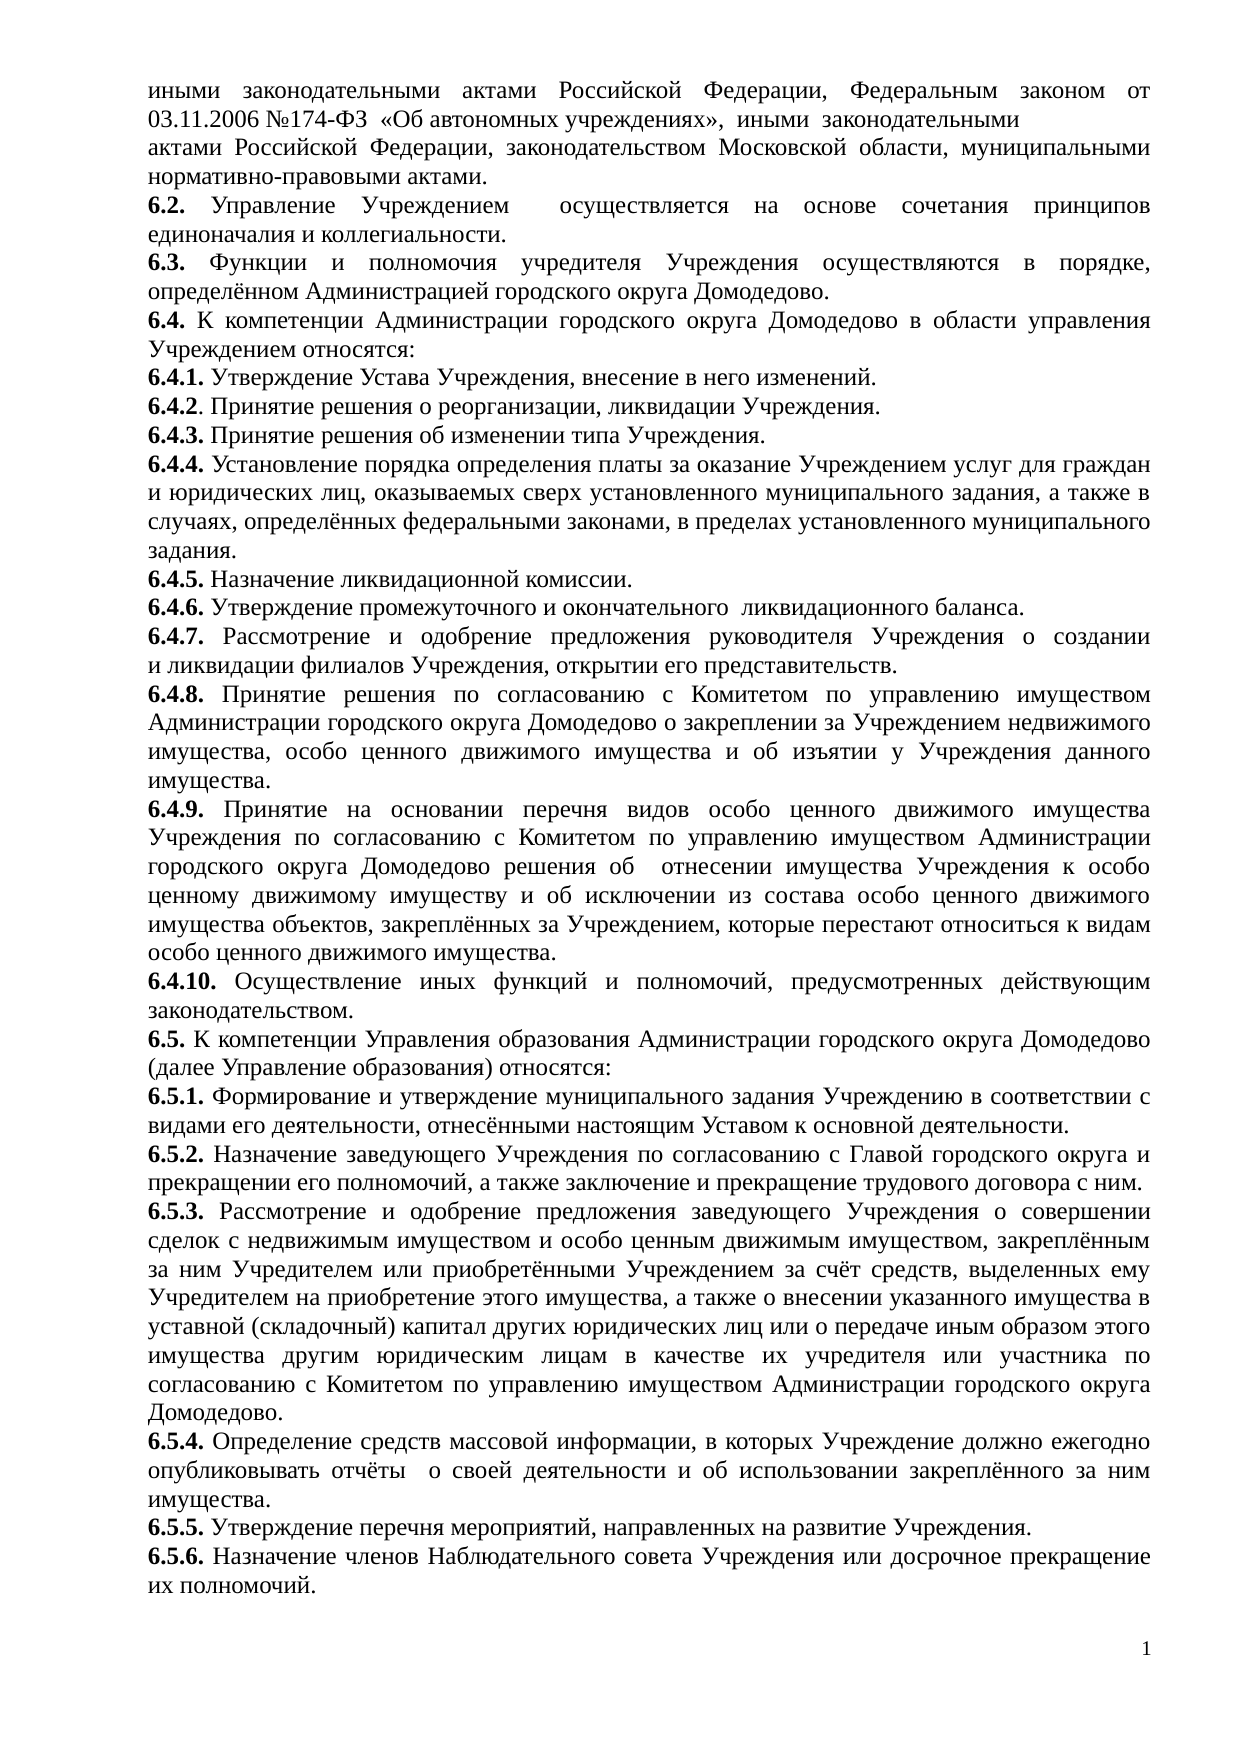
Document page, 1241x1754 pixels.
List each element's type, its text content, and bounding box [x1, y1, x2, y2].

text 6.4. К компетенции Администрации городского округа Домодедово в области управления Учреждением относятся: [148, 305, 1152, 362]
text 6.5.1. Формирование и утверждение муниципального задания Учреждению в соответствии с видами его деятельности, отнесёнными настоящим Уставом к основной деятельности. [148, 1081, 1152, 1139]
text 6.5.2. Назначение заведующего Учреждения по согласованию с Главой городского округа и прекращении его полномочий, а также заключение и прекращение трудового договора с ним. [148, 1139, 1152, 1196]
text 6.4.2. Принятие решения о реорганизации, ликвидации Учреждения. [148, 391, 1152, 420]
text 6.4.5. Назначение ликвидационной комиссии. [148, 564, 1152, 592]
text 6.5.5. Утверждение перечня мероприятий, направленных на развитие Учреждения. [148, 1512, 1152, 1541]
text 6.5.3. Рассмотрение и одобрение предложения заведующего Учреждения о совершении сделок с недвижимым имуществом и особо ценным движимым имуществом, закреплённым за ним Учредителем или приобретёнными Учреждением за счёт средств, выделенных ему Учредителем на приобретение этого имущества, а также о внесении указанного имущества в уставной (складочный) капитал других юридических лиц или о передаче иным образом этого имущества другим юридическим лицам в качестве их учредителя или участника по согласованию с Комитетом по управлению имуществом Администрации городского округа Домодедово. [148, 1196, 1152, 1426]
text иными законодательными актами Российской Федерации, Федеральным законом от 03.11.2006 №174-ФЗ «Об автономных учреждениях», иными законодательными [148, 75, 1152, 132]
text 6.3. Функции и полномочия учредителя Учреждения осуществляются в порядке, определённом Администрацией городского округа Домодедово. [148, 247, 1152, 305]
text 6.5.6. Назначение членов Наблюдательного совета Учреждения или досрочное прекращение их полномочий. [148, 1541, 1152, 1599]
text актами Российской Федерации, законодательством Московской области, муниципальными нормативно-правовыми актами. [148, 132, 1152, 190]
text 6.4.4. Установление порядка определения платы за оказание Учреждением услуг для граждан и юридических лиц, оказываемых сверх установленного муниципального задания, а также в случаях, определённых федеральными законами, в пределах установленного муниципального задания. [148, 449, 1152, 564]
text 6.4.9. Принятие на основании перечня видов особо ценного движимого имущества Учреждения по согласованию с Комитетом по управлению имуществом Администрации городского округа Домодедово решения об отнесении имущества Учреждения к особо ценному движимому имуществу и об исключении из состава особо ценного движимого имущества объектов, закреплённых за Учреждением, которые перестают относиться к видам особо ценного движимого имущества. [148, 794, 1152, 966]
text 6.4.3. Принятие решения об изменении типа Учреждения. [148, 420, 1152, 449]
text 6.4.6. Утверждение промежуточного и окончательного ликвидационного баланса. [148, 592, 1152, 621]
text 6.2. Управление Учреждением осуществляется на основе сочетания принципов единоначалия и коллегиальности. [148, 190, 1152, 247]
text 6.5. К компетенции Управления образования Администрации городского округа Домодедово (далее Управление образования) относятся: [148, 1024, 1152, 1081]
text 6.4.1. Утверждение Устава Учреждения, внесение в него изменений. [148, 362, 1152, 391]
text 6.4.8. Принятие решения по согласованию с Комитетом по управлению имуществом Администрации городского округа Домодедово о закреплении за Учреждением недвижимого имущества, особо ценного движимого имущества и об изъятии у Учреждения данного имущества. [148, 679, 1152, 794]
text 6.4.10. Осуществление иных функций и полномочий, предусмотренных действующим законодательством. [148, 966, 1152, 1024]
text 6.5.4. Определение средств массовой информации, в которых Учреждение должно ежегодно опубликовывать отчёты о своей деятельности и об использовании закреплённого за ним имущества. [148, 1426, 1152, 1512]
text 6.4.7. Рассмотрение и одобрение предложения руководителя Учреждения о создании и ликвидации филиалов Учреждения, открытии его представительств. [148, 621, 1152, 679]
